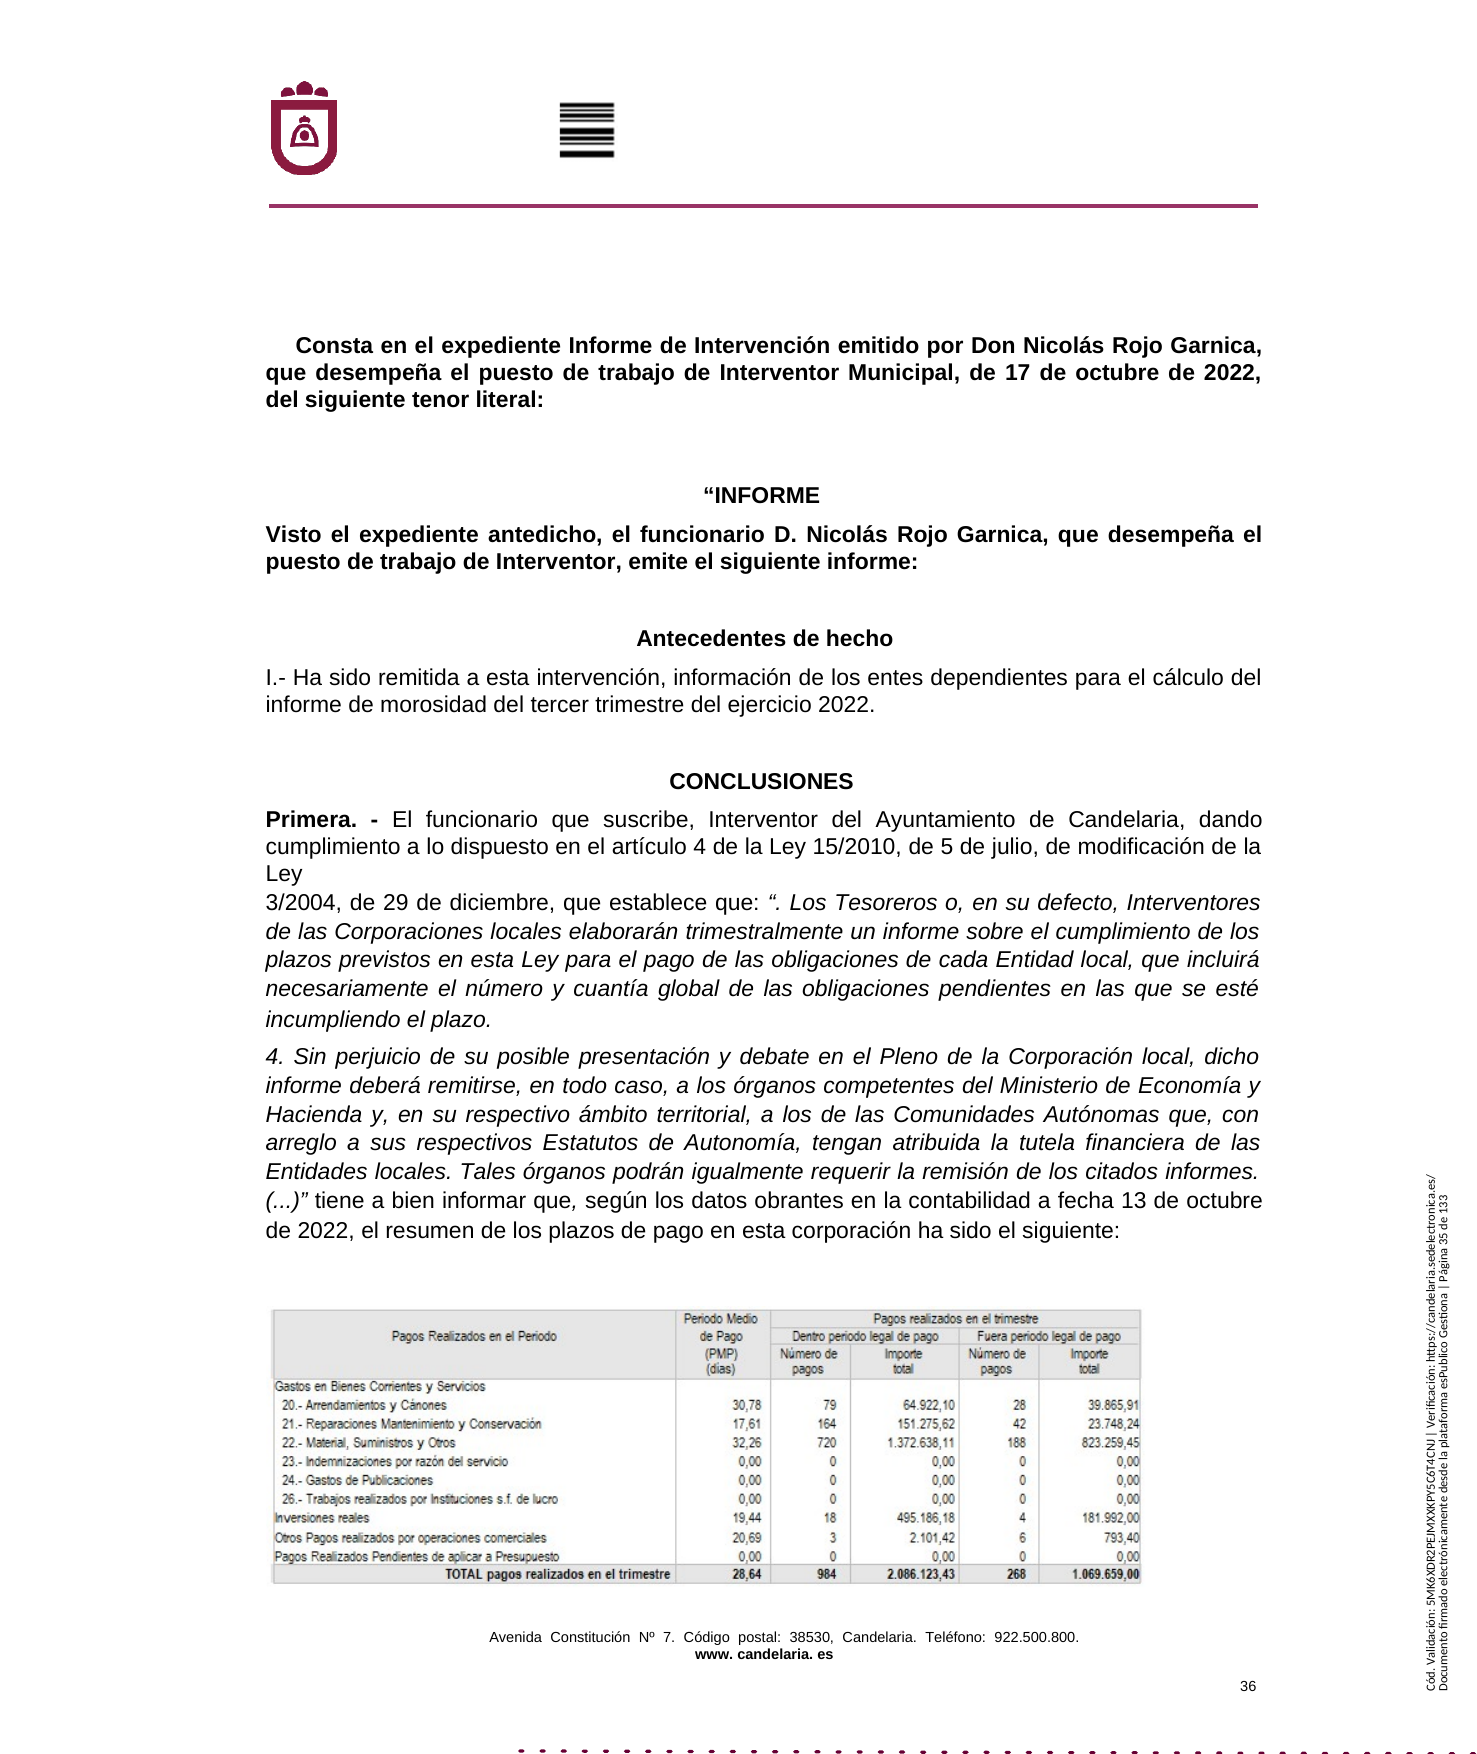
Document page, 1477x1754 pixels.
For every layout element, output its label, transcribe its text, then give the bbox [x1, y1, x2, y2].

subtitle Antecedentes de hecho [333, 625, 1196, 651]
text I.- Ha sido remitida a esta intervención, información de los entes dependientes para el cálculo del informe de morosidad del tercer trimestre del ejercicio 2022. [265, 664, 1263, 717]
text Consta en el expediente Informe de Intervención emitido por Don Nicolás Rojo Garnica, que desempeña el puesto de trabajo de Interventor Municipal, de 17 de octubre de 2022, del siguiente tenor literal: [265, 332, 1263, 413]
text 3/2004, de 29 de diciembre, que establece que: “. Los Tesoreros o, en su defecto, Interventores de las Corporaciones locales elaborarán trimestralmente un informe sobre el cumplimiento de los plazos previstos en esta Ley para el pago de las obligaciones de cada Entidad local, que incluirá necesariamente el número y cuantía global de las obligaciones pendientes en las que se esté incumpliendo el plazo. [265, 889, 1263, 1032]
subtitle “INFORME [333, 482, 1196, 509]
subtitle CONCLUSIONES [333, 768, 1196, 794]
text Visto el expediente antedicho, el funcionario D. Nicolás Rojo Garnica, que desempeña el puesto de trabajo de Interventor, emite el siguiente informe: [265, 521, 1263, 574]
text 4. Sin perjuicio de su posible presentación y debate en el Pleno de la Corporación local, dicho informe deberá remitirse, en todo caso, a los órganos competentes del Ministerio de Economía y Hacienda y, en su respectivo ámbito territorial, a los de las Comunidades Autónomas que, con arreglo a sus respectivos Estatutos de Autonomía, tengan atribuida la tutela financiera de las Entidades locales. Tales órganos podrán igualmente requerir la remisión de los citados informes. (...)” tiene a bien informar que, según los datos obrantes en la contabilidad a fecha 13 de octubre de 2022, el resumen de los plazos de pago en esta corporación ha sido el siguiente: [265, 1043, 1263, 1244]
text Primera. - El funcionario que suscribe, Interventor del Ayuntamiento de Candelaria, dando cumplimiento a lo dispuesto en el artículo 4 de la Ley 15/2010, de 5 de julio, de modificación de la Ley [265, 806, 1263, 887]
